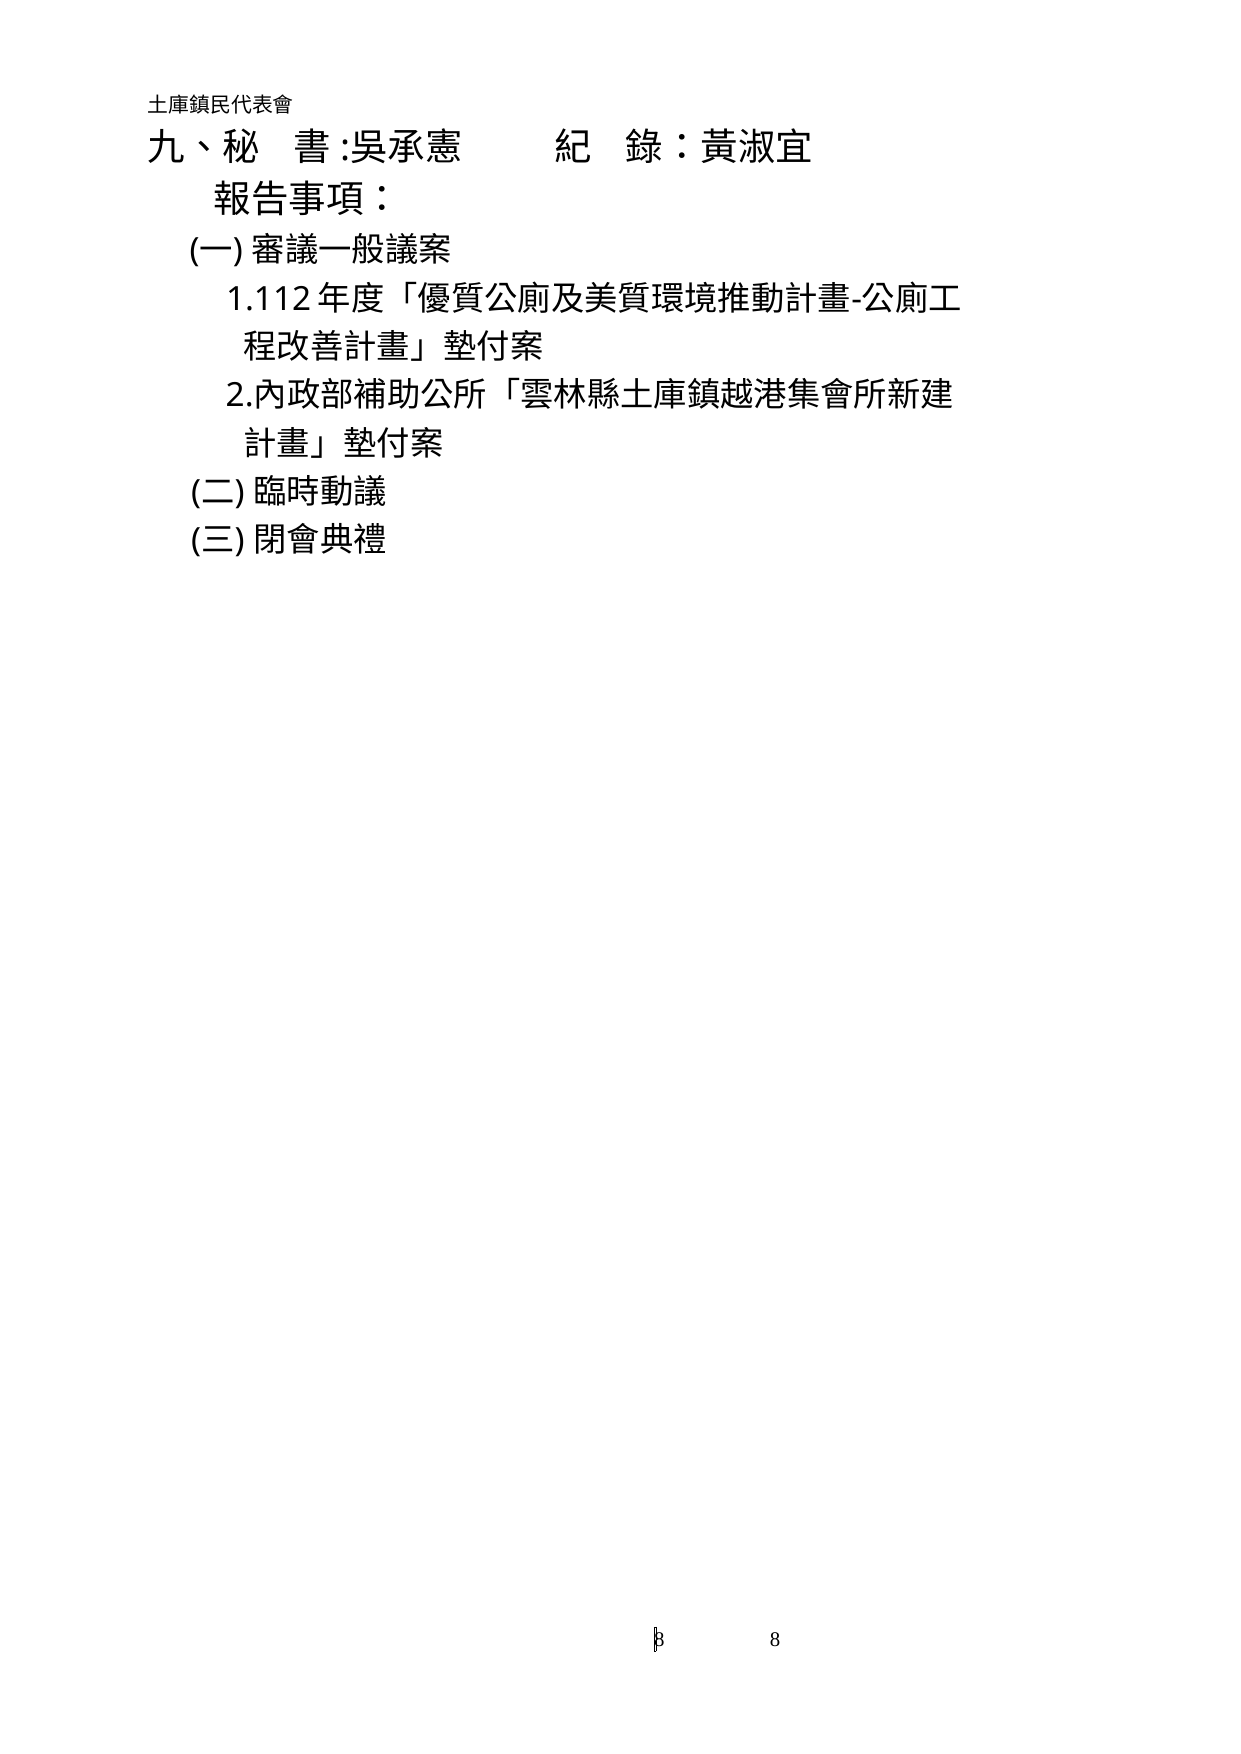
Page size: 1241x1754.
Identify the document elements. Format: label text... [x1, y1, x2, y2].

text 程改善計畫」墊付案 [148, 320, 1162, 368]
text 計畫」墊付案 [148, 417, 1162, 465]
text 1.112年度「優質公廁及美質環境推動計畫-公廁工 [148, 271, 1162, 320]
text 2.內政部補助公所「雲林縣土庫鎮越港集會所新建 [148, 368, 1162, 417]
text 報告事項： [148, 171, 1162, 223]
text (二) 臨時動議 [148, 465, 1162, 513]
text 九、秘 書 :吳承憲 紀 錄：黃淑宜 [148, 119, 1162, 171]
text (三) 閉會典禮 [148, 513, 1162, 562]
text (一) 審議一般議案 [148, 223, 1162, 271]
